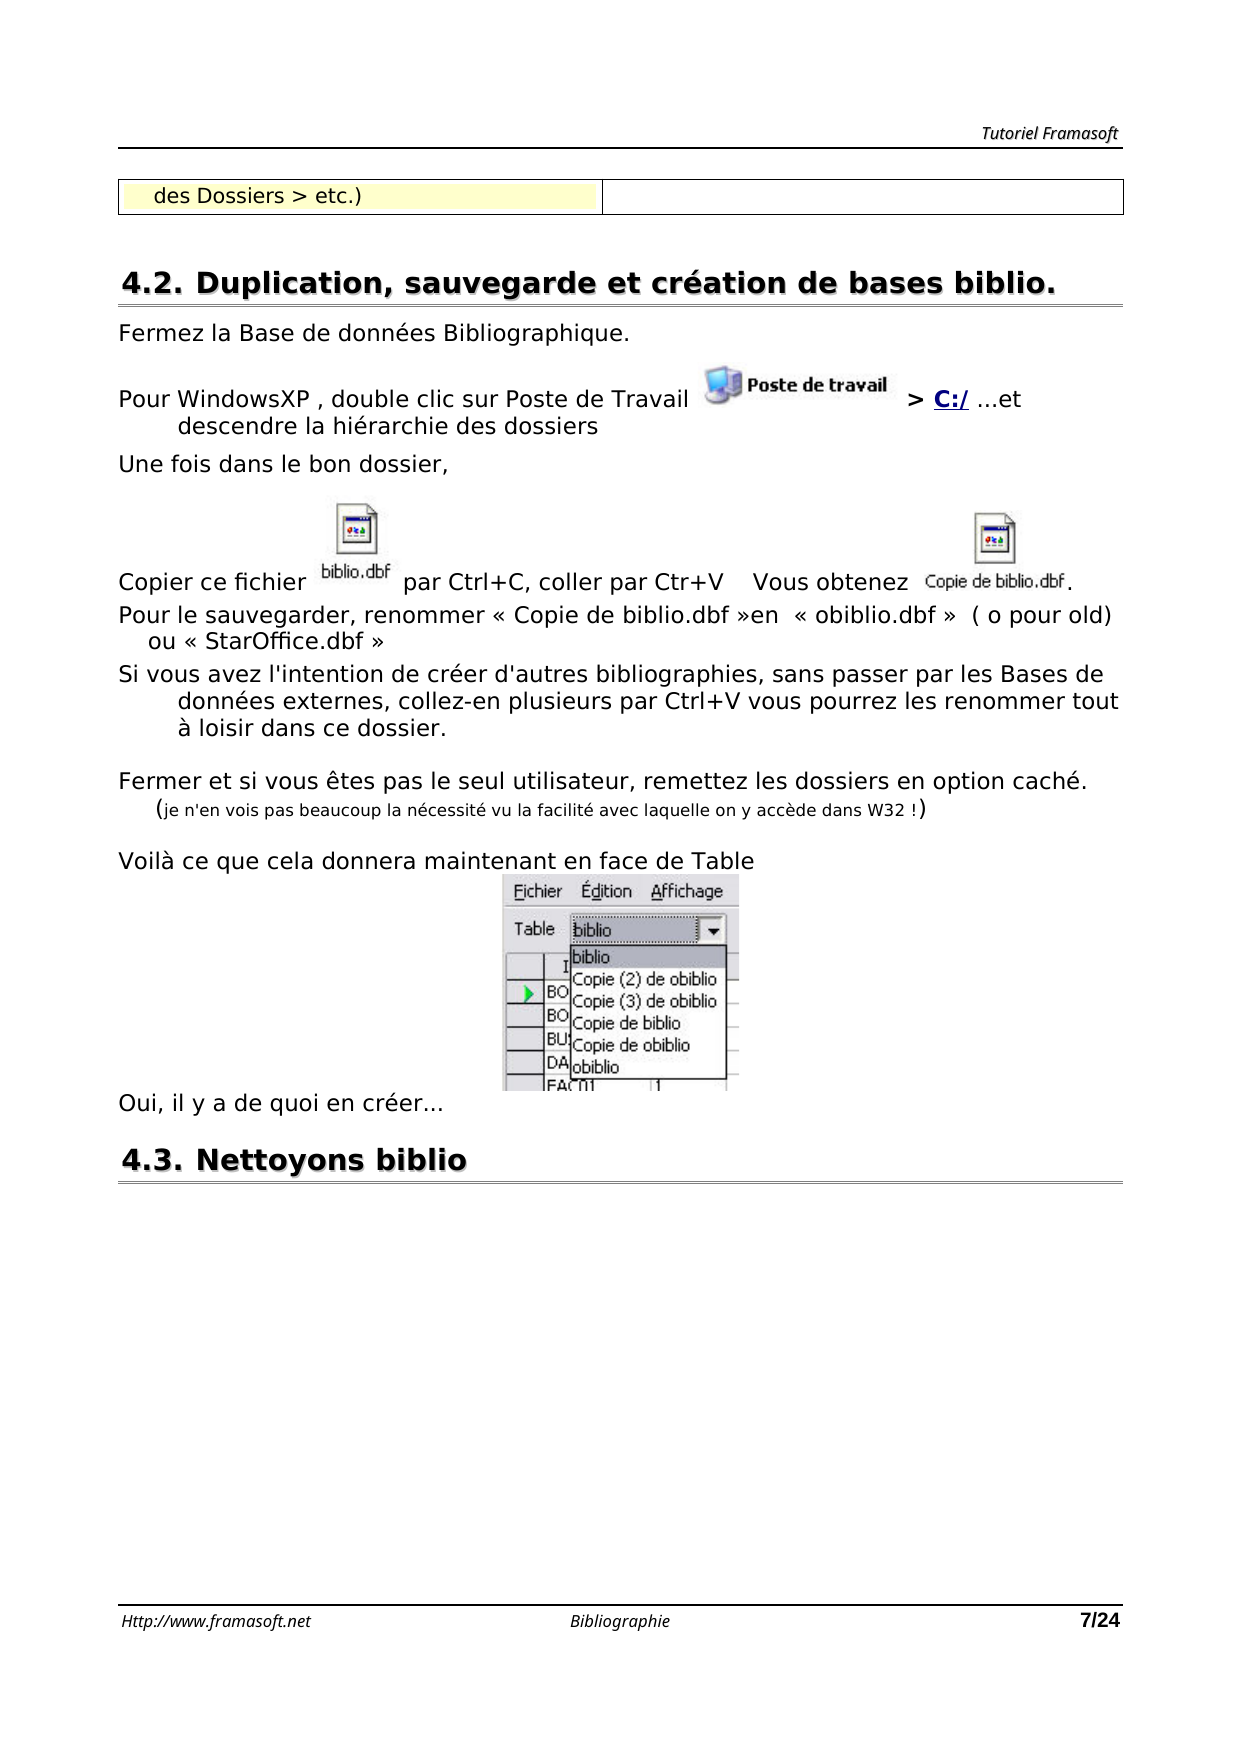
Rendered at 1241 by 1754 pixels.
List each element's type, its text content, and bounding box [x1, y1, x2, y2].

text Copier ce fichier par Ctrl+C, coller par Ctr+V Vous obtenez . [118, 484, 1122, 596]
text Fermer et si vous êtes pas le seul utilisateur, remettez les dossiers en option caché. (je n'en vois pas beaucoup la nécessité vu la facilité avec laquelle on y accède dans W32 !) [118, 768, 1122, 821]
table_header des Dossiers > etc.) [119, 180, 602, 214]
text Pour le sauvegarder, renommer « Copie de biblio.dbf »en « obiblio.dbf » ( o pour old) ou « StarOffice.dbf » [118, 602, 1122, 655]
table_header [603, 180, 1123, 214]
text Voilà ce que cela donnera maintenant en face de Table [118, 848, 1122, 874]
text Pour WindowsXP , double clic sur Poste de Travail > C:/ ...et descendre la hiérarchie des dossiers [118, 362, 1123, 439]
picture [923, 510, 1066, 591]
picture [501, 874, 740, 1091]
subtitle Duplication, sauvegarde et création de bases biblio. [118, 264, 1123, 304]
text Si vous avez l'intention de créer d'autres bibliographies, sans passer par les Bases de données externes, collez-en plusieurs par Ctrl+V vous pourrez les renommer tout à loisir dans ce dossier. [118, 661, 1123, 742]
text Fermez la Base de données Bibliographique. [118, 321, 1123, 347]
picture [313, 484, 403, 591]
text Oui, il y a de quoi en créer... [118, 881, 1122, 1117]
text Une fois dans le bon dossier, [118, 451, 1122, 478]
picture [697, 362, 899, 408]
subtitle Nettoyons biblio [118, 1141, 1123, 1181]
